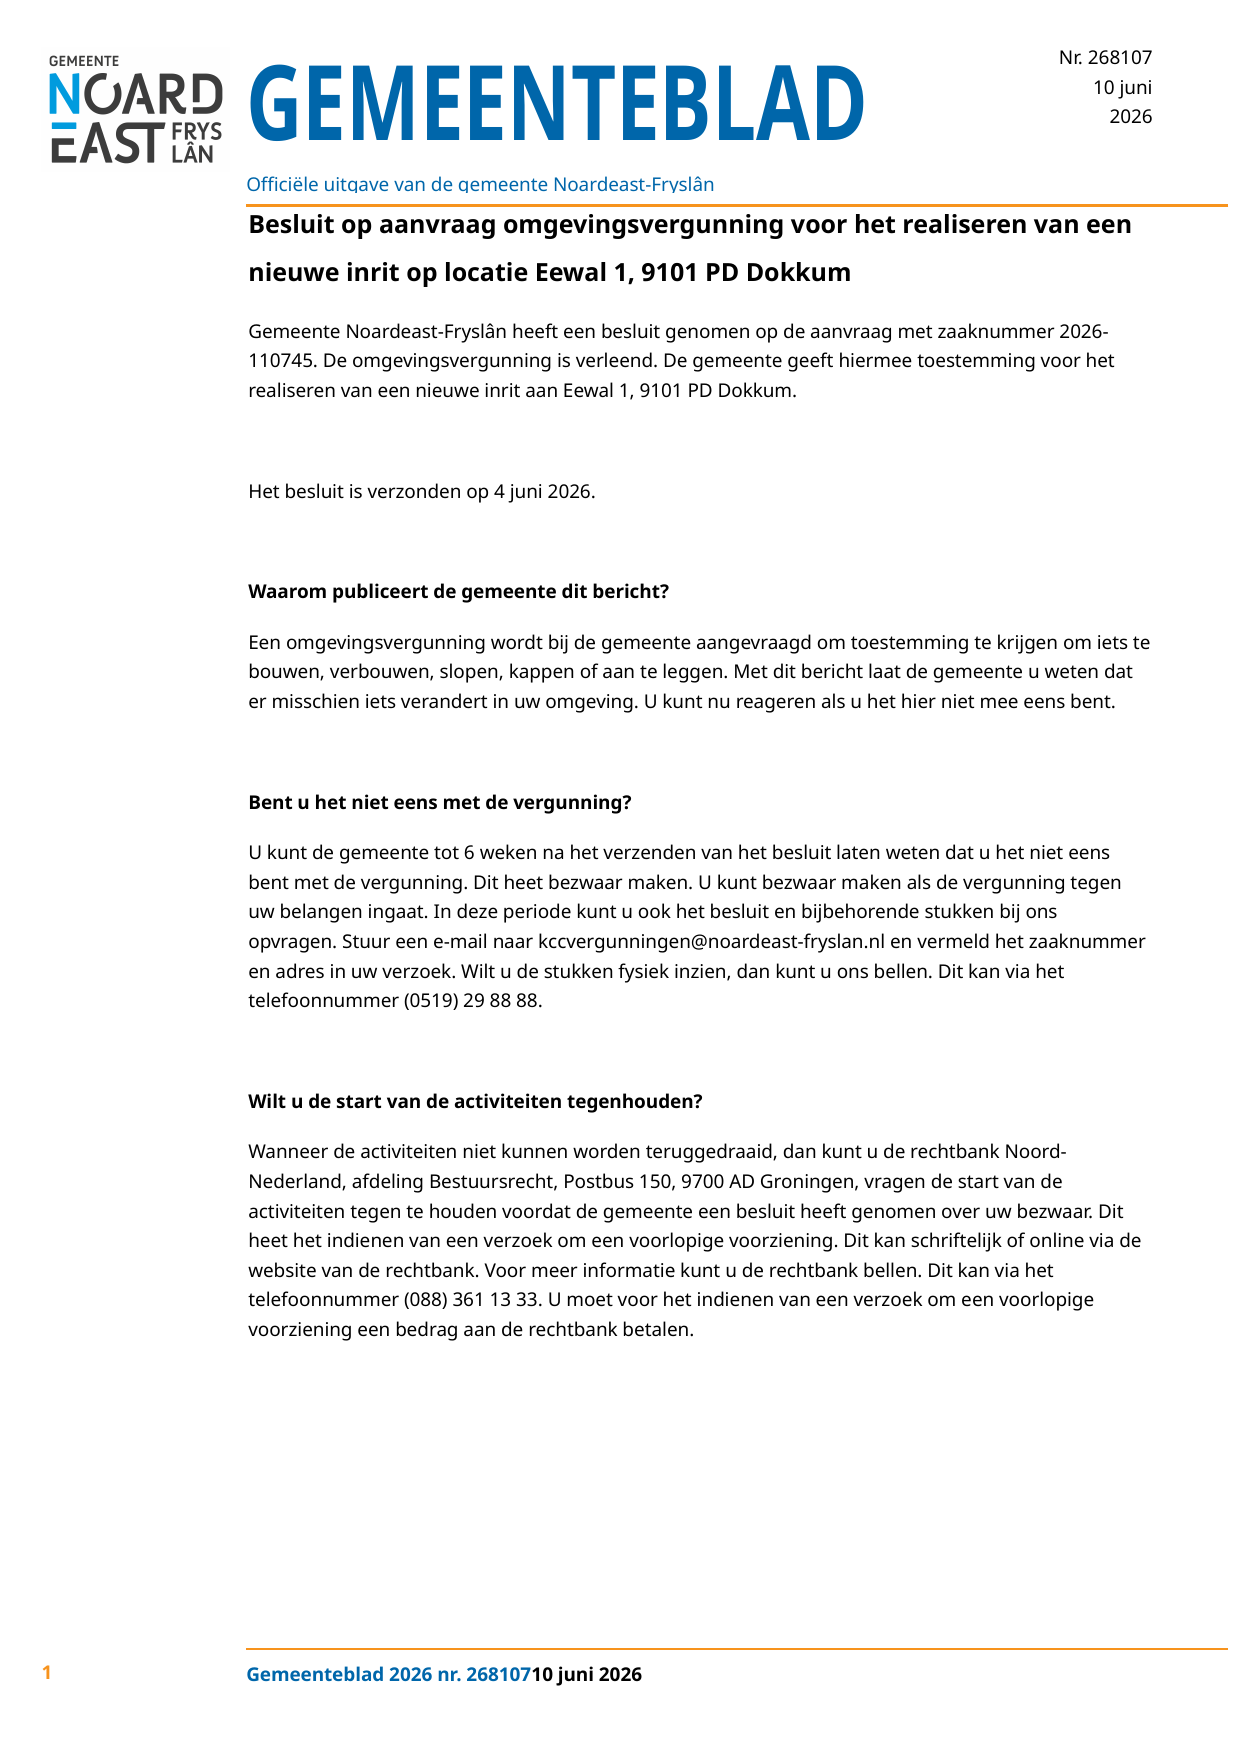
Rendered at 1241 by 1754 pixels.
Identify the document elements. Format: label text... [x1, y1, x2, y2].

text Besluit op aanvraag omgevingsvergunning voor het realiseren van een nieuwe inrit op locatie Eewal 1, 9101 PD Dokkum [248, 207, 1152, 288]
text Wilt u de start van de activiteiten tegenhouden? [248, 1088, 1152, 1114]
text Gemeente Noardeast-Fryslân heeft een besluit genomen op de aanvraag met zaaknummer 2026-110745. De omgevingsvergunning is verleend. De gemeente geeft hiermee toestemming voor het realiseren van een nieuwe inrit aan Eewal 1, 9101 PD Dokkum. [248, 318, 1152, 403]
text Bent u het niet eens met de vergunning? [248, 789, 1152, 815]
text Het besluit is verzonden op 4 juni 2026. [248, 478, 1152, 504]
picture [41, 47, 231, 172]
text U kunt de gemeente tot 6 weken na het verzenden van het besluit laten weten dat u het niet eens bent met de vergunning. Dit heet bezwaar maken. U kunt bezwaar maken als de vergunning tegen uw belangen ingaat. In deze periode kunt u ook het besluit en bijbehorende stukken bij ons opvragen. Stuur een e-mail naar kccvergunningen@noardeast-fryslan.nl en vermeld het zaaknummer en adres in uw verzoek. Wilt u de stukken fysiek inzien, dan kunt u ons bellen. Dit kan via het telefoonnummer (0519) 29 88 88. [248, 839, 1152, 1013]
text Waarom publiceert de gemeente dit bericht? [248, 579, 1152, 604]
text Wanneer de activiteiten niet kunnen worden teruggedraaid, dan kunt u de rechtbank Noord-Nederland, afdeling Bestuursrecht, Postbus 150, 9700 AD Groningen, vragen de start van de activiteiten tegen te houden voordat de gemeente een besluit heeft genomen over uw bezwaar. Dit heet het indienen van een verzoek om een voorlopige voorziening. Dit kan schriftelijk of online via de website van de rechtbank. Voor meer informatie kunt u de rechtbank bellen. Dit kan via het telefoonnummer (088) 361 13 33. U moet voor het indienen van een verzoek om een voorlopige voorziening een bedrag aan de rechtbank betalen. [248, 1139, 1152, 1342]
text Een omgevingsvergunning wordt bij de gemeente aangevraagd om toestemming te krijgen om iets te bouwen, verbouwen, slopen, kappen of aan te leggen. Met dit bericht laat de gemeente u weten dat er misschien iets verandert in uw omgeving. U kunt nu reageren als u het hier niet mee eens bent. [248, 629, 1152, 714]
